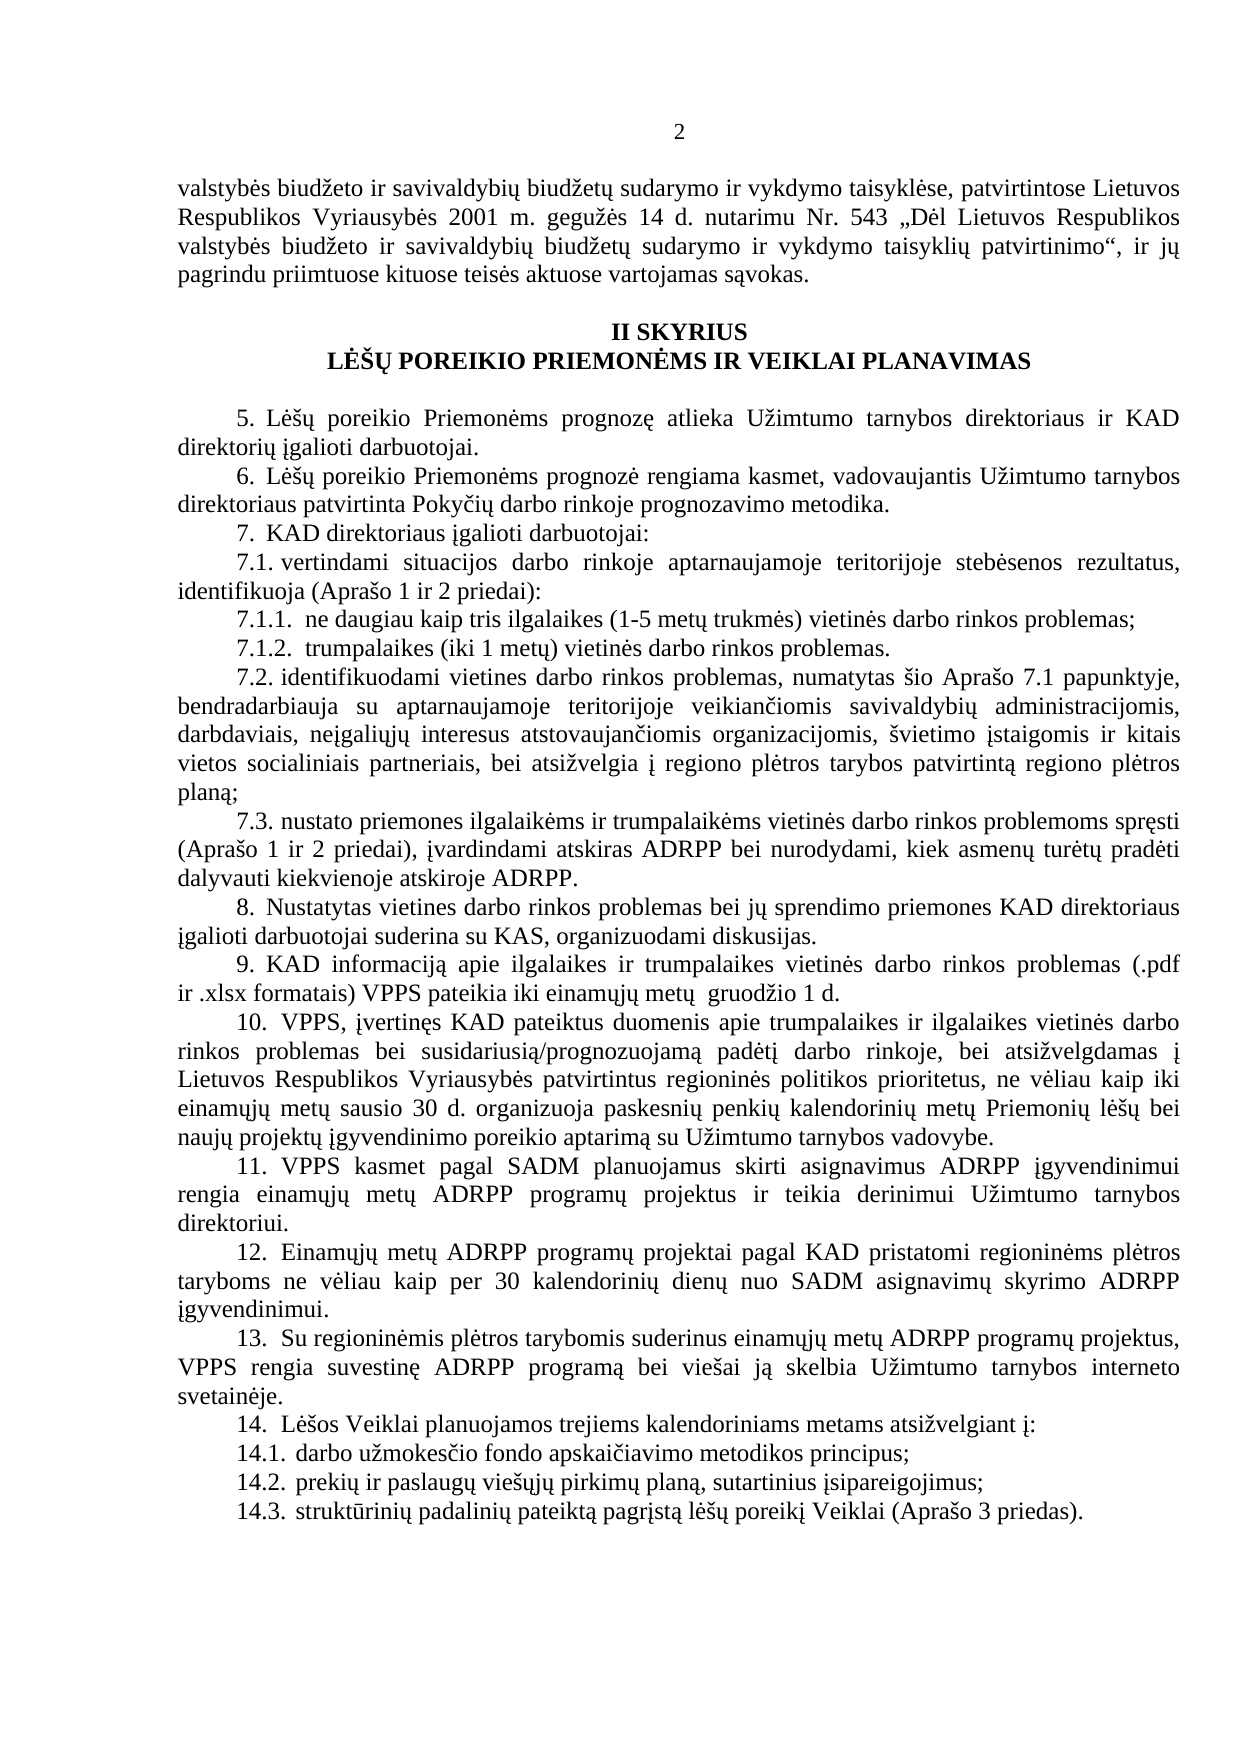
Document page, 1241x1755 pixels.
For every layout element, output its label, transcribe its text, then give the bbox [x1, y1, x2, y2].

text 11. VPPS kasmet pagal SADM planuojamus skirti asignavimus ADRPP įgyvendinimui rengia einamųjų metų ADRPP programų projektus ir teikia derinimui Užimtumo tarnybos direktoriui. [177, 1151, 1181, 1237]
text 13. Su regioninėmis plėtros tarybomis suderinus einamųjų metų ADRPP programų projektus, VPPS rengia suvestinę ADRPP programą bei viešai ją skelbia Užimtumo tarnybos interneto svetainėje. [177, 1323, 1181, 1409]
text 7.1. vertindami situacijos darbo rinkoje aptarnaujamoje teritorijoje stebėsenos rezultatus, identifikuoja (Aprašo 1 ir 2 priedai): [177, 547, 1181, 604]
text 10. VPPS, įvertinęs KAD pateiktus duomenis apie trumpalaikes ir ilgalaikes vietinės darbo rinkos problemas bei susidariusią/prognozuojamą padėtį darbo rinkoje, bei atsižvelgdamas į Lietuvos Respublikos Vyriausybės patvirtintus regioninės politikos prioritetus, ne vėliau kaip iki einamųjų metų sausio 30 d. organizuoja paskesnių penkių kalendorinių metų Priemonių lėšų bei naujų projektų įgyvendinimo poreikio aptarimą su Užimtumo tarnybos vadovybe. [177, 1007, 1181, 1151]
text 5. Lėšų poreikio Priemonėms prognozę atlieka Užimtumo tarnybos direktoriaus ir KAD direktorių įgalioti darbuotojai. [177, 403, 1181, 461]
text 7.2. identifikuodami vietines darbo rinkos problemas, numatytas šio Aprašo 7.1 papunktyje, bendradarbiauja su aptarnaujamoje teritorijoje veikiančiomis savivaldybių administracijomis, darbdaviais, neįgaliųjų interesus atstovaujančiomis organizacijomis, švietimo įstaigomis ir kitais vietos socialiniais partneriais, bei atsižvelgia į regiono plėtros tarybos patvirtintą regiono plėtros planą; [177, 662, 1181, 806]
text 7.3. nustato priemones ilgalaikėms ir trumpalaikėms vietinės darbo rinkos problemoms spręsti (Aprašo 1 ir 2 priedai), įvardindami atskiras ADRPP bei nurodydami, kiek asmenų turėtų pradėti dalyvauti kiekvienoje atskiroje ADRPP. [177, 806, 1181, 892]
text 7.1.1. ne daugiau kaip tris ilgalaikes (1-5 metų trukmės) vietinės darbo rinkos problemas; [236, 604, 1181, 633]
text 8. Nustatytas vietines darbo rinkos problemas bei jų sprendimo priemones KAD direktoriaus įgalioti darbuotojai suderina su KAS, organizuodami diskusijas. [177, 892, 1181, 949]
text 7.1.2. trumpalaikes (iki 1 metų) vietinės darbo rinkos problemas. [236, 633, 1181, 662]
text 7. KAD direktoriaus įgalioti darbuotojai: [177, 518, 1181, 547]
text 9. KAD informaciją apie ilgalaikes ir trumpalaikes vietinės darbo rinkos problemas (.pdf ir .xlsx formatais) VPPS pateikia iki einamųjų metų gruodžio 1 d. [177, 949, 1181, 1007]
text LĖŠŲ POREIKIO PRIEMONĖMS IR VEIKLAI PLANAVIMAS [177, 346, 1181, 374]
text II SKYRIUS [177, 317, 1181, 346]
text valstybės biudžeto ir savivaldybių biudžetų sudarymo ir vykdymo taisyklėse, patvirtintose Lietuvos Respublikos Vyriausybės 2001 m. gegužės 14 d. nutarimu Nr. 543 „Dėl Lietuvos Respublikos valstybės biudžeto ir savivaldybių biudžetų sudarymo ir vykdymo taisyklių patvirtinimo“, ir jų pagrindu priimtuose kituose teisės aktuose vartojamas sąvokas. [177, 173, 1181, 288]
text 14.1. darbo užmokesčio fondo apskaičiavimo metodikos principus; [177, 1438, 1181, 1467]
text 14.2. prekių ir paslaugų viešųjų pirkimų planą, sutartinius įsipareigojimus; [177, 1467, 1181, 1496]
text 14. Lėšos Veiklai planuojamos trejiems kalendoriniams metams atsižvelgiant į: [177, 1409, 1181, 1438]
text 12. Einamųjų metų ADRPP programų projektai pagal KAD pristatomi regioninėms plėtros taryboms ne vėliau kaip per 30 kalendorinių dienų nuo SADM asignavimų skyrimo ADRPP įgyvendinimui. [177, 1237, 1181, 1323]
text 14.3. struktūrinių padalinių pateiktą pagrįstą lėšų poreikį Veiklai (Aprašo 3 priedas). [177, 1496, 1181, 1524]
text 6. Lėšų poreikio Priemonėms prognozė rengiama kasmet, vadovaujantis Užimtumo tarnybos direktoriaus patvirtinta Pokyčių darbo rinkoje prognozavimo metodika. [177, 461, 1181, 518]
